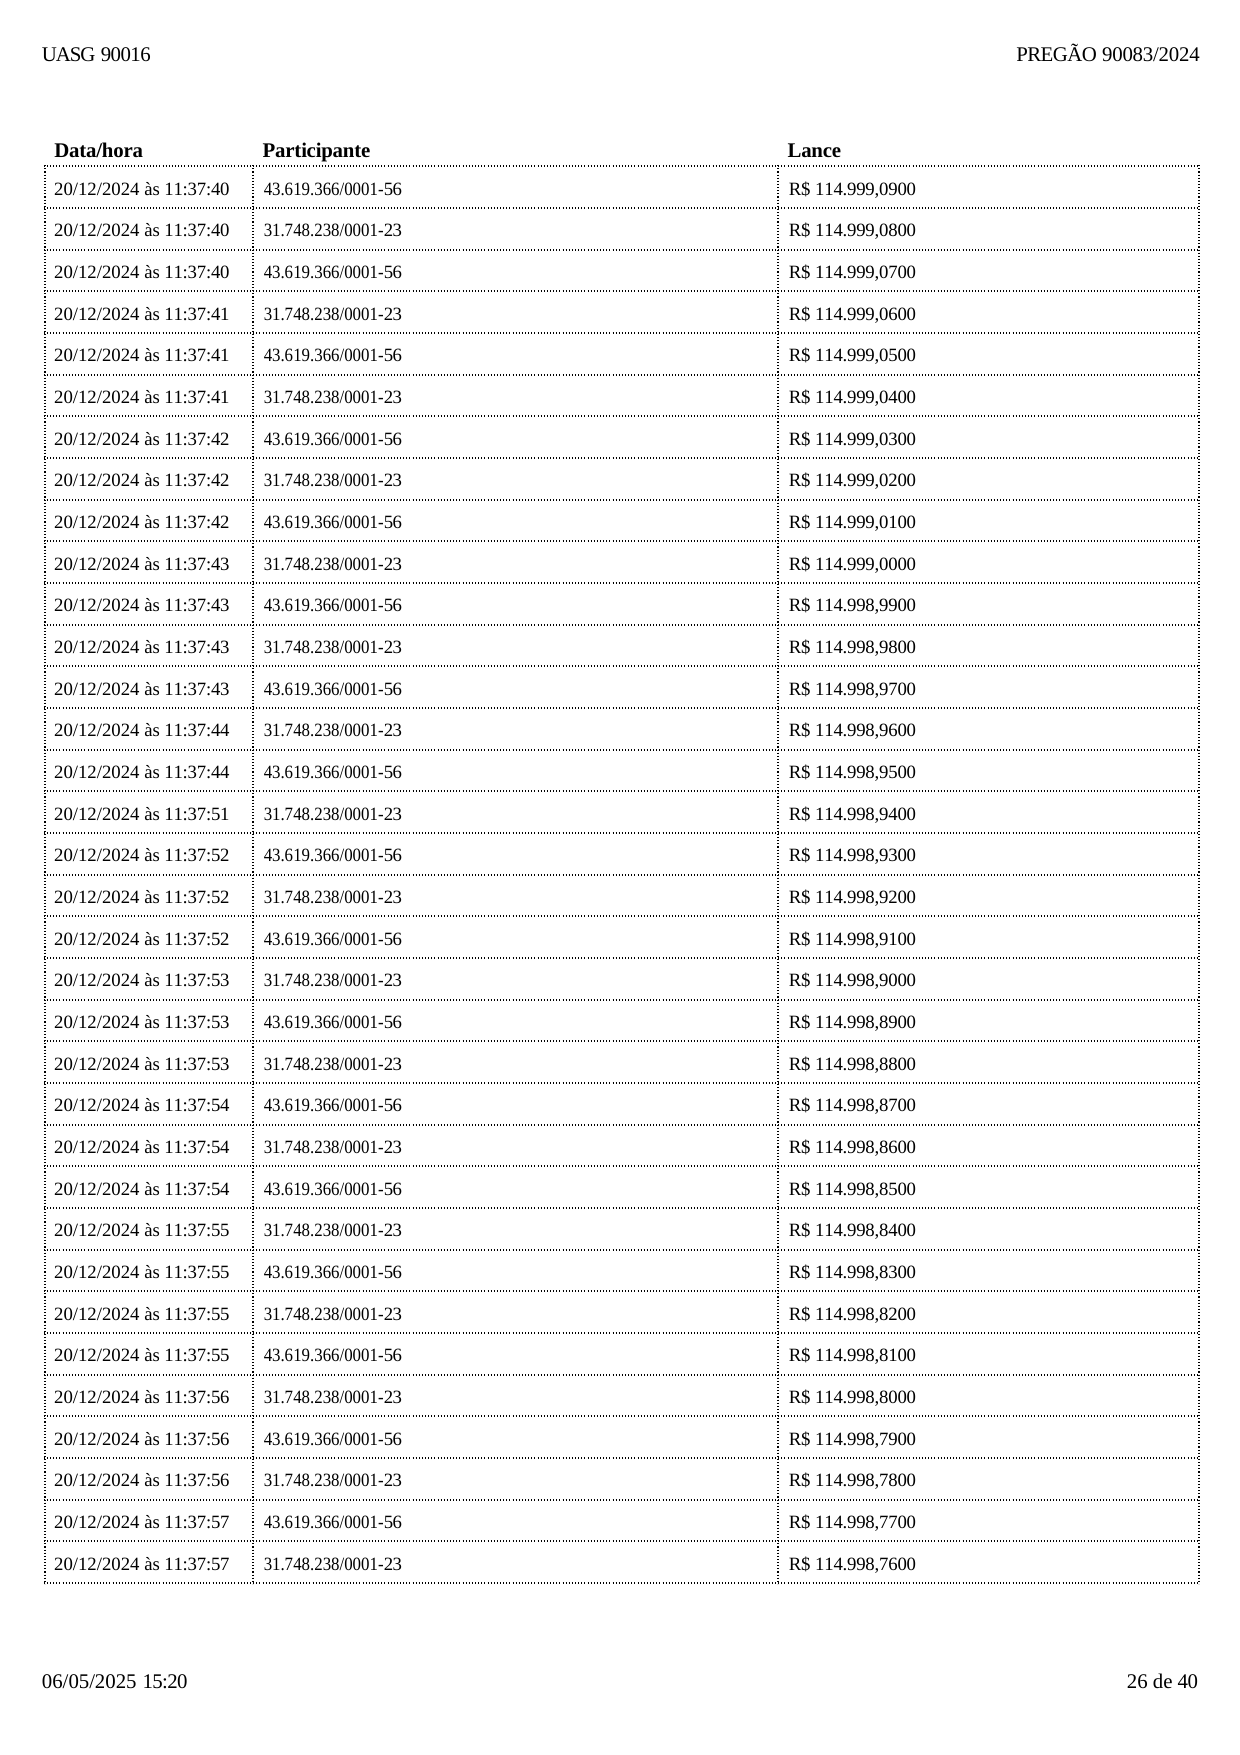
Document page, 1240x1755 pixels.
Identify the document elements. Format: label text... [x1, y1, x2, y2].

table_cell 43.619.366/0001-56 [253, 582, 778, 623]
table_cell 20/12/2024 às 11:37:54 [45, 1082, 253, 1123]
table_cell R$ 114.999,0800 [778, 207, 1199, 248]
table_cell R$ 114.998,7800 [778, 1457, 1199, 1498]
table_cell R$ 114.998,8300 [778, 1249, 1199, 1290]
table_cell 43.619.366/0001-56 [253, 1332, 778, 1373]
table_cell 20/12/2024 às 11:37:56 [45, 1415, 253, 1457]
table_cell 43.619.366/0001-56 [253, 999, 778, 1040]
table_cell R$ 114.998,9100 [778, 915, 1199, 957]
table_cell R$ 114.998,9200 [778, 874, 1199, 915]
table_header R$ 114.999,0900 [778, 165, 1199, 207]
table_cell 20/12/2024 às 11:37:44 [45, 707, 253, 748]
table_cell 20/12/2024 às 11:37:41 [45, 290, 253, 332]
table_cell 20/12/2024 às 11:37:43 [45, 665, 253, 707]
table_cell R$ 114.998,8500 [778, 1165, 1199, 1207]
table_cell 20/12/2024 às 11:37:52 [45, 832, 253, 873]
table_cell R$ 114.998,8000 [778, 1374, 1199, 1415]
table_cell 31.748.238/0001-23 [253, 1290, 778, 1332]
table_cell 31.748.238/0001-23 [253, 457, 778, 498]
table_cell R$ 114.999,0200 [778, 457, 1199, 498]
table_cell 31.748.238/0001-23 [253, 790, 778, 832]
table_cell R$ 114.998,9500 [778, 749, 1199, 790]
table_cell 31.748.238/0001-23 [253, 290, 778, 332]
table_cell R$ 114.999,0000 [778, 540, 1199, 582]
table_cell 20/12/2024 às 11:37:40 [45, 207, 253, 248]
table_cell R$ 114.998,9400 [778, 790, 1199, 832]
table_cell 20/12/2024 às 11:37:57 [45, 1499, 253, 1540]
table_cell 31.748.238/0001-23 [253, 1040, 778, 1082]
table_cell 31.748.238/0001-23 [253, 1540, 778, 1582]
table_cell 20/12/2024 às 11:37:55 [45, 1249, 253, 1290]
table_cell 43.619.366/0001-56 [253, 1499, 778, 1540]
table_cell R$ 114.998,7600 [778, 1540, 1199, 1582]
table_cell 20/12/2024 às 11:37:52 [45, 874, 253, 915]
table_cell R$ 114.998,9600 [778, 707, 1199, 748]
table_cell R$ 114.998,9900 [778, 582, 1199, 623]
table_cell 31.748.238/0001-23 [253, 374, 778, 415]
table_cell 43.619.366/0001-56 [253, 1082, 778, 1123]
table_cell 20/12/2024 às 11:37:56 [45, 1457, 253, 1498]
table_cell 31.748.238/0001-23 [253, 874, 778, 915]
table_cell 43.619.366/0001-56 [253, 249, 778, 290]
table_cell 31.748.238/0001-23 [253, 1457, 778, 1498]
table_cell R$ 114.999,0500 [778, 332, 1199, 373]
table_cell 43.619.366/0001-56 [253, 1249, 778, 1290]
table_cell 20/12/2024 às 11:37:54 [45, 1124, 253, 1165]
table_cell 43.619.366/0001-56 [253, 915, 778, 957]
table_cell 31.748.238/0001-23 [253, 207, 778, 248]
table_cell R$ 114.998,7700 [778, 1499, 1199, 1540]
table_cell R$ 114.999,0300 [778, 415, 1199, 457]
table_cell 43.619.366/0001-56 [253, 1415, 778, 1457]
table_cell 20/12/2024 às 11:37:44 [45, 749, 253, 790]
table_cell 43.619.366/0001-56 [253, 665, 778, 707]
table_header 20/12/2024 às 11:37:40 [45, 165, 253, 207]
table_cell 20/12/2024 às 11:37:56 [45, 1374, 253, 1415]
table_cell 20/12/2024 às 11:37:52 [45, 915, 253, 957]
table_cell 20/12/2024 às 11:37:53 [45, 957, 253, 998]
table_cell R$ 114.999,0600 [778, 290, 1199, 332]
table_cell 43.619.366/0001-56 [253, 749, 778, 790]
table_cell 31.748.238/0001-23 [253, 1207, 778, 1248]
table_cell 43.619.366/0001-56 [253, 499, 778, 540]
table_cell 20/12/2024 às 11:37:42 [45, 457, 253, 498]
table_cell R$ 114.998,9000 [778, 957, 1199, 998]
table_cell 20/12/2024 às 11:37:42 [45, 499, 253, 540]
table_cell 20/12/2024 às 11:37:43 [45, 624, 253, 665]
table_cell R$ 114.999,0700 [778, 249, 1199, 290]
table_cell 20/12/2024 às 11:37:53 [45, 1040, 253, 1082]
table_cell 20/12/2024 às 11:37:53 [45, 999, 253, 1040]
table_cell 20/12/2024 às 11:37:57 [45, 1540, 253, 1582]
table_header 43.619.366/0001-56 [253, 165, 778, 207]
table_cell 20/12/2024 às 11:37:54 [45, 1165, 253, 1207]
table_cell R$ 114.998,8400 [778, 1207, 1199, 1248]
table_cell 20/12/2024 às 11:37:41 [45, 332, 253, 373]
table_cell 20/12/2024 às 11:37:42 [45, 415, 253, 457]
table_cell 43.619.366/0001-56 [253, 415, 778, 457]
table_cell R$ 114.998,8800 [778, 1040, 1199, 1082]
table_cell R$ 114.998,9300 [778, 832, 1199, 873]
table_cell 31.748.238/0001-23 [253, 707, 778, 748]
table_cell 20/12/2024 às 11:37:51 [45, 790, 253, 832]
table_cell 20/12/2024 às 11:37:43 [45, 582, 253, 623]
table_cell R$ 114.998,8900 [778, 999, 1199, 1040]
table_cell 31.748.238/0001-23 [253, 1124, 778, 1165]
table_cell R$ 114.998,8100 [778, 1332, 1199, 1373]
table_cell 31.748.238/0001-23 [253, 540, 778, 582]
table_cell R$ 114.998,8200 [778, 1290, 1199, 1332]
table_cell R$ 114.998,8700 [778, 1082, 1199, 1123]
table_cell 20/12/2024 às 11:37:41 [45, 374, 253, 415]
table_cell 31.748.238/0001-23 [253, 1374, 778, 1415]
table_cell R$ 114.998,7900 [778, 1415, 1199, 1457]
table_cell R$ 114.999,0400 [778, 374, 1199, 415]
table_cell 43.619.366/0001-56 [253, 832, 778, 873]
table_cell 20/12/2024 às 11:37:55 [45, 1332, 253, 1373]
table_cell R$ 114.998,9800 [778, 624, 1199, 665]
table_cell 43.619.366/0001-56 [253, 332, 778, 373]
table_cell R$ 114.998,9700 [778, 665, 1199, 707]
table_cell 20/12/2024 às 11:37:43 [45, 540, 253, 582]
table_cell 20/12/2024 às 11:37:40 [45, 249, 253, 290]
table_cell 20/12/2024 às 11:37:55 [45, 1207, 253, 1248]
table_cell 20/12/2024 às 11:37:55 [45, 1290, 253, 1332]
table_cell R$ 114.998,8600 [778, 1124, 1199, 1165]
table_cell 31.748.238/0001-23 [253, 624, 778, 665]
table_cell R$ 114.999,0100 [778, 499, 1199, 540]
table_cell 43.619.366/0001-56 [253, 1165, 778, 1207]
text Data/hora Participante Lance [54, 138, 1210, 162]
table_cell 31.748.238/0001-23 [253, 957, 778, 998]
